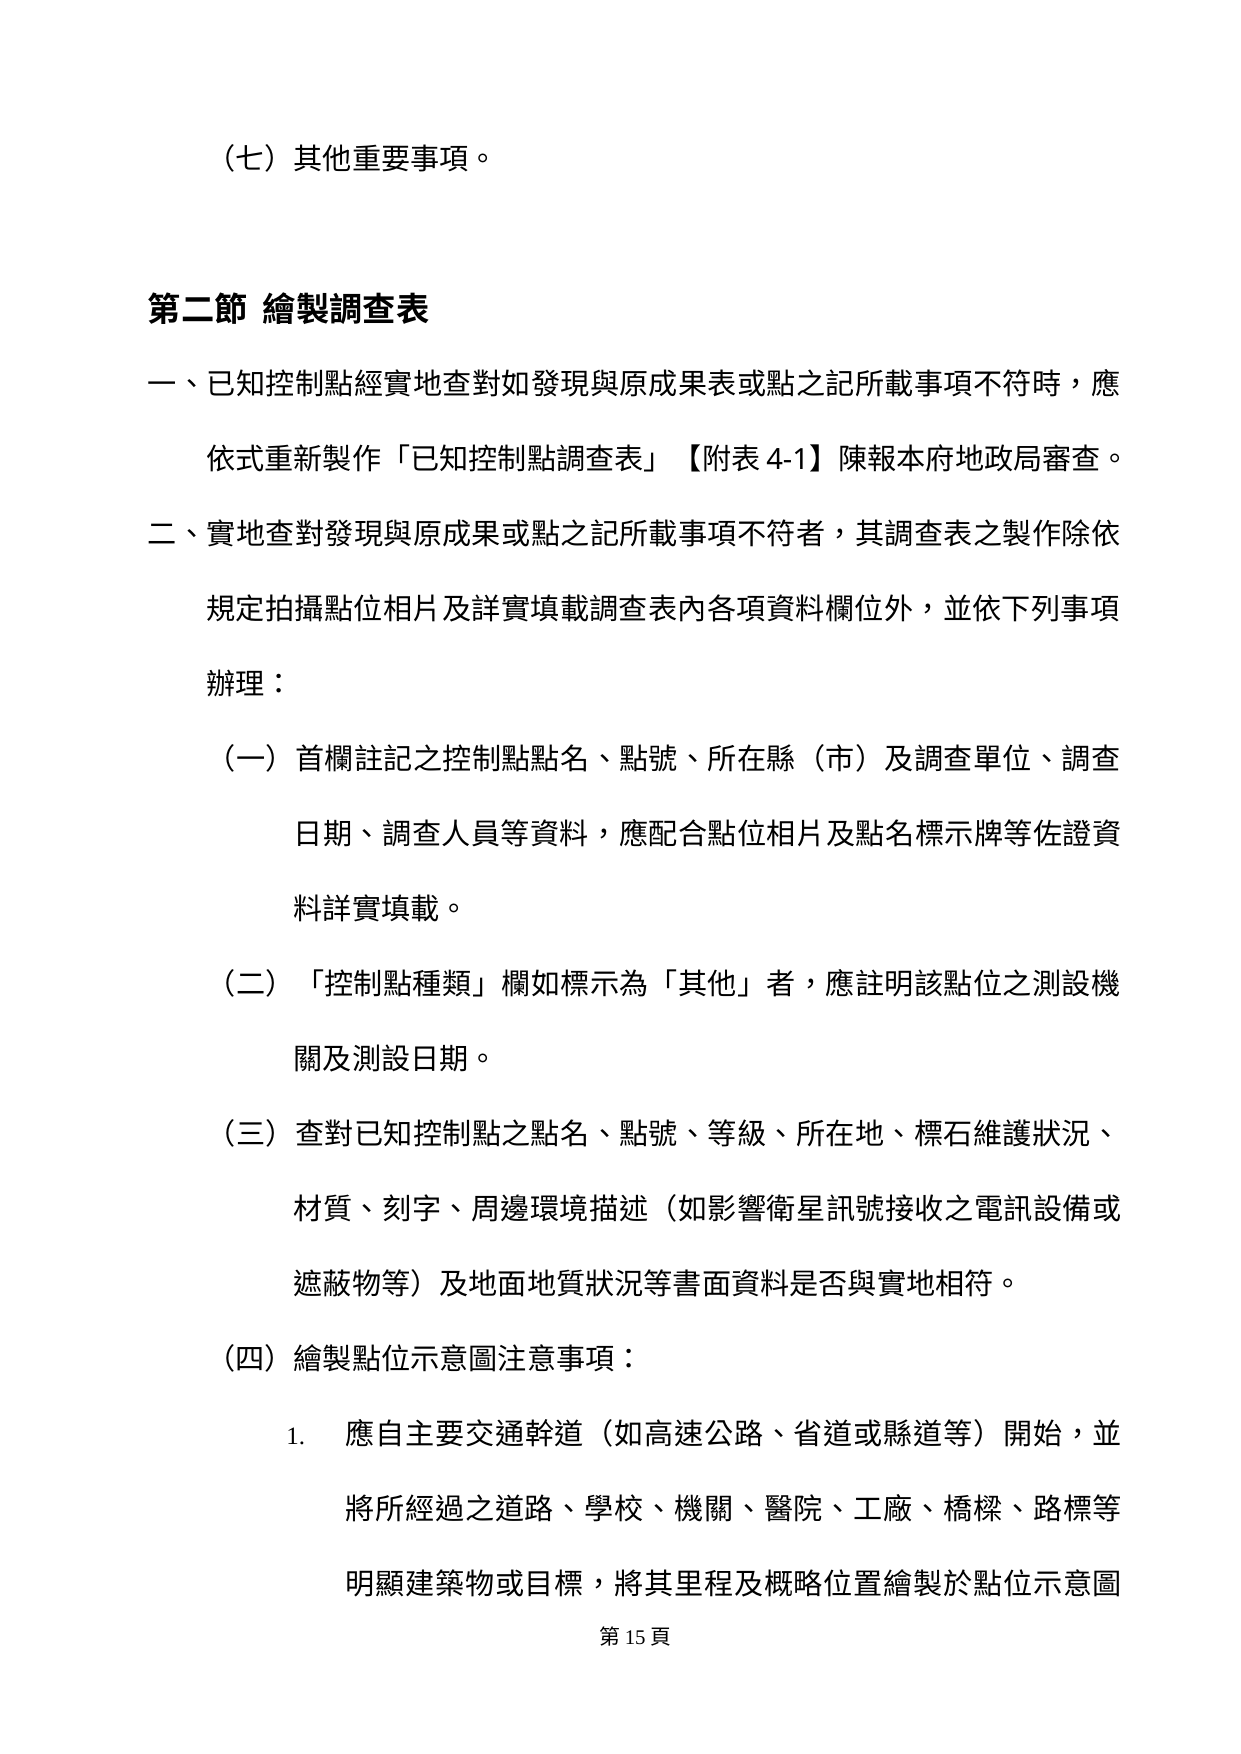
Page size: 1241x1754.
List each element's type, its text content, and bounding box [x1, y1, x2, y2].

list 應自主要交通幹道（如高速公路、省道或縣道等）開始，並將所經過之道路、學校、機關、醫院、工廠、橋樑、路標等明顯建築物或目標，將其里程及概略位置繪製於點位示意圖上，另應將路逕沿途道路轉折或交叉路口處之重要地物地貌如茶園、竹林、墓地等標繪於圖上，並於點位說明欄詳細說明。 [295, 1394, 1122, 1619]
subtitle 第二節 繪製調查表 [148, 269, 1122, 344]
text （二）「控制點種類」欄如標示為「其他」者，應註明該點位之測設機關及測設日期。 [148, 944, 1122, 1094]
text （一）首欄註記之控制點點名、點號、所在縣（市）及調查單位、調查日期、調查人員等資料，應配合點位相片及點名標示牌等佐證資料詳實填載。 [148, 719, 1122, 944]
text 一、已知控制點經實地查對如發現與原成果表或點之記所載事項不符時，應依式重新製作「已知控制點調查表」【附表4-1】陳報本府地政局審查。 [148, 344, 1122, 494]
text 二、實地查對發現與原成果或點之記所載事項不符者，其調查表之製作除依規定拍攝點位相片及詳實填載調查表內各項資料欄位外，並依下列事項辦理： [148, 494, 1122, 719]
text （七）其他重要事項。 [148, 119, 1122, 194]
text （四）繪製點位示意圖注意事項： [148, 1319, 1122, 1394]
text （三）查對已知控制點之點名、點號、等級、所在地、標石維護狀況、材質、刻字、周邊環境描述（如影響衛星訊號接收之電訊設備或遮蔽物等）及地面地質狀況等書面資料是否與實地相符。 [148, 1094, 1122, 1319]
